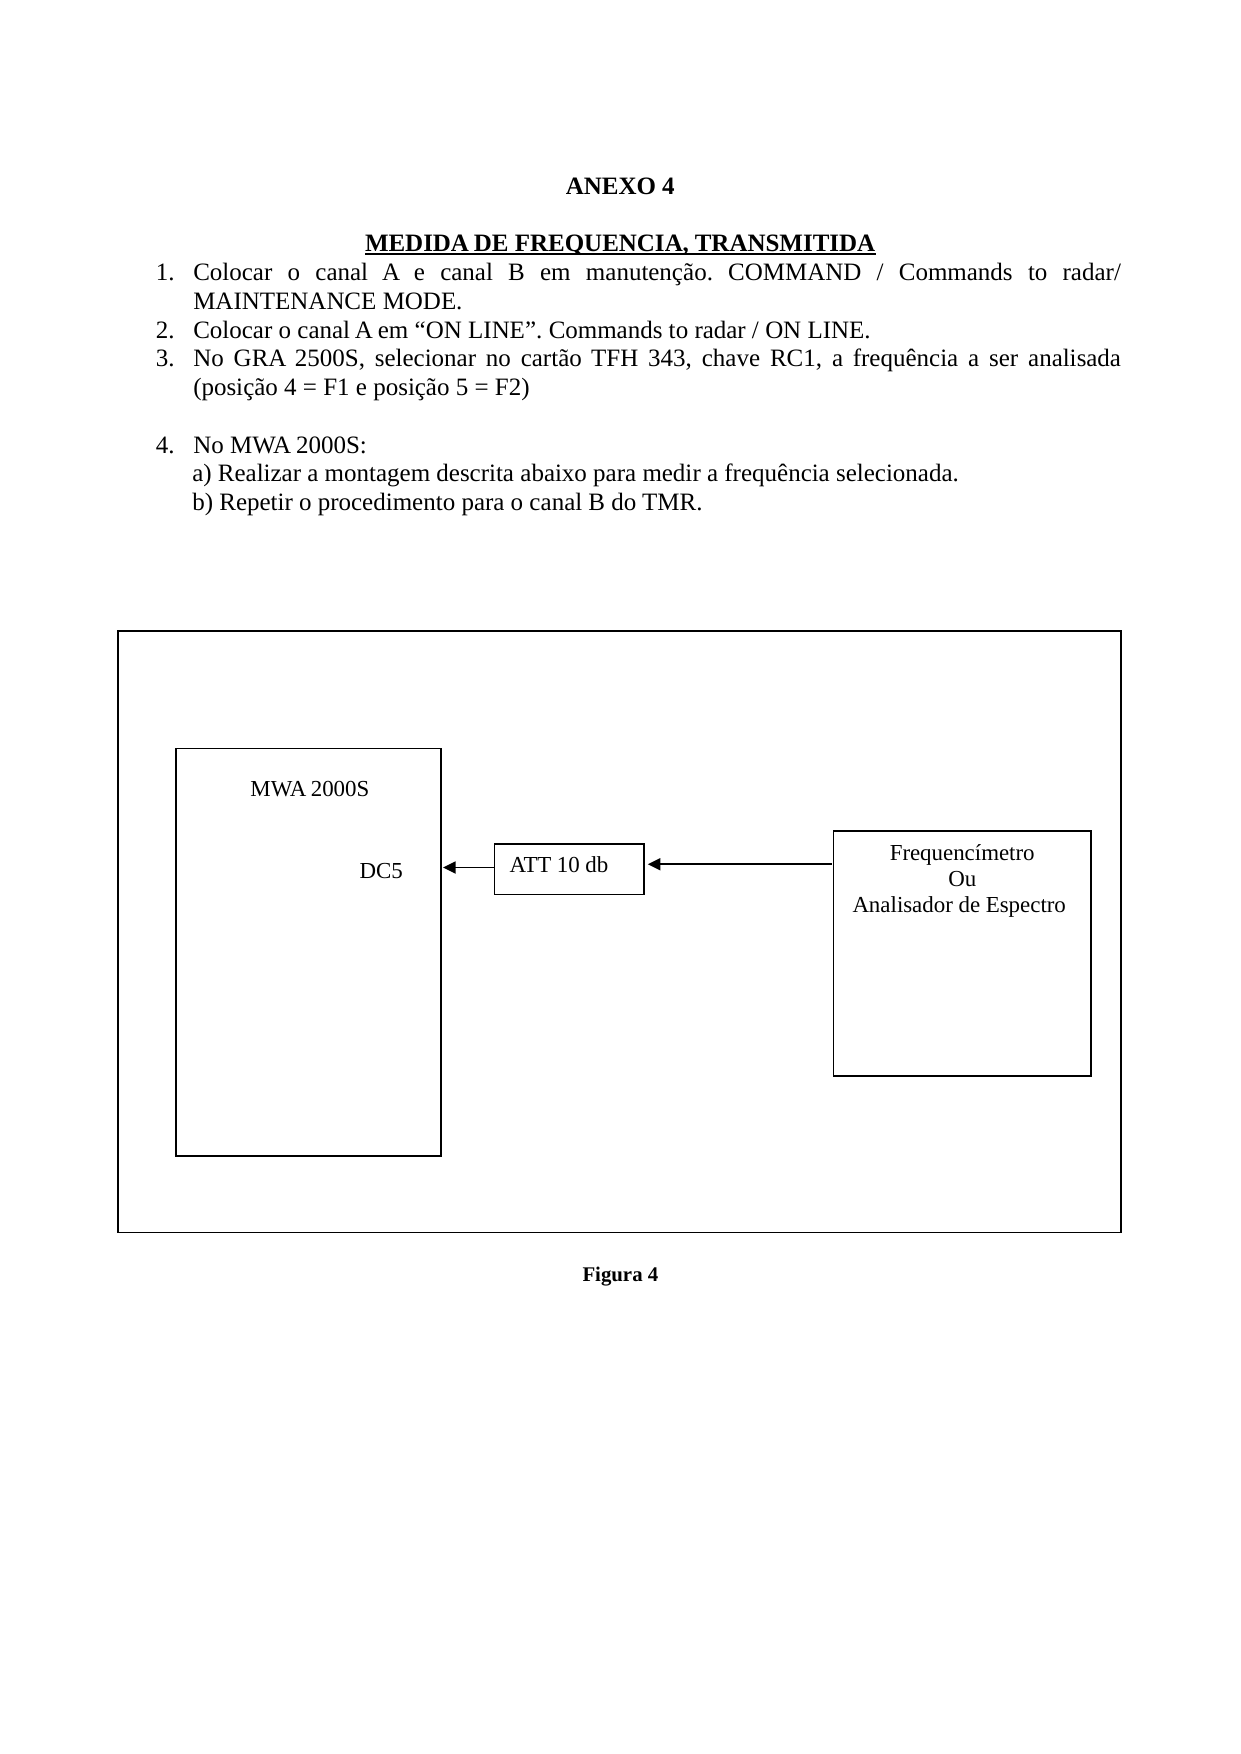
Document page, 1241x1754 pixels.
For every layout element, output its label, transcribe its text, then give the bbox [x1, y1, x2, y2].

list No GRA 2500S, selecionar no cartão TFH 343, chave RC1, a frequência a ser analisada (posição 4 = F1 e posição 5 = F2) [156, 343, 1122, 401]
list No MWA 2000S: [156, 430, 1122, 458]
text a) Realizar a montagem descrita abaixo para medir a frequência selecionada. [118, 458, 1122, 487]
text b) Repetir o procedimento para o canal B do TMR. [118, 487, 1122, 516]
list Colocar o canal A e canal B em manutenção. COMMAND / Commands to radar/ MAINTENANCE MODE. [156, 257, 1122, 315]
text Figura 4 [118, 1261, 1122, 1286]
text MEDIDA DE FREQUENCIA, TRANSMITIDA [118, 228, 1122, 257]
list Colocar o canal A em “ON LINE”. Commands to radar / ON LINE. [156, 315, 1122, 343]
text ANEXO 4 [118, 171, 1122, 200]
